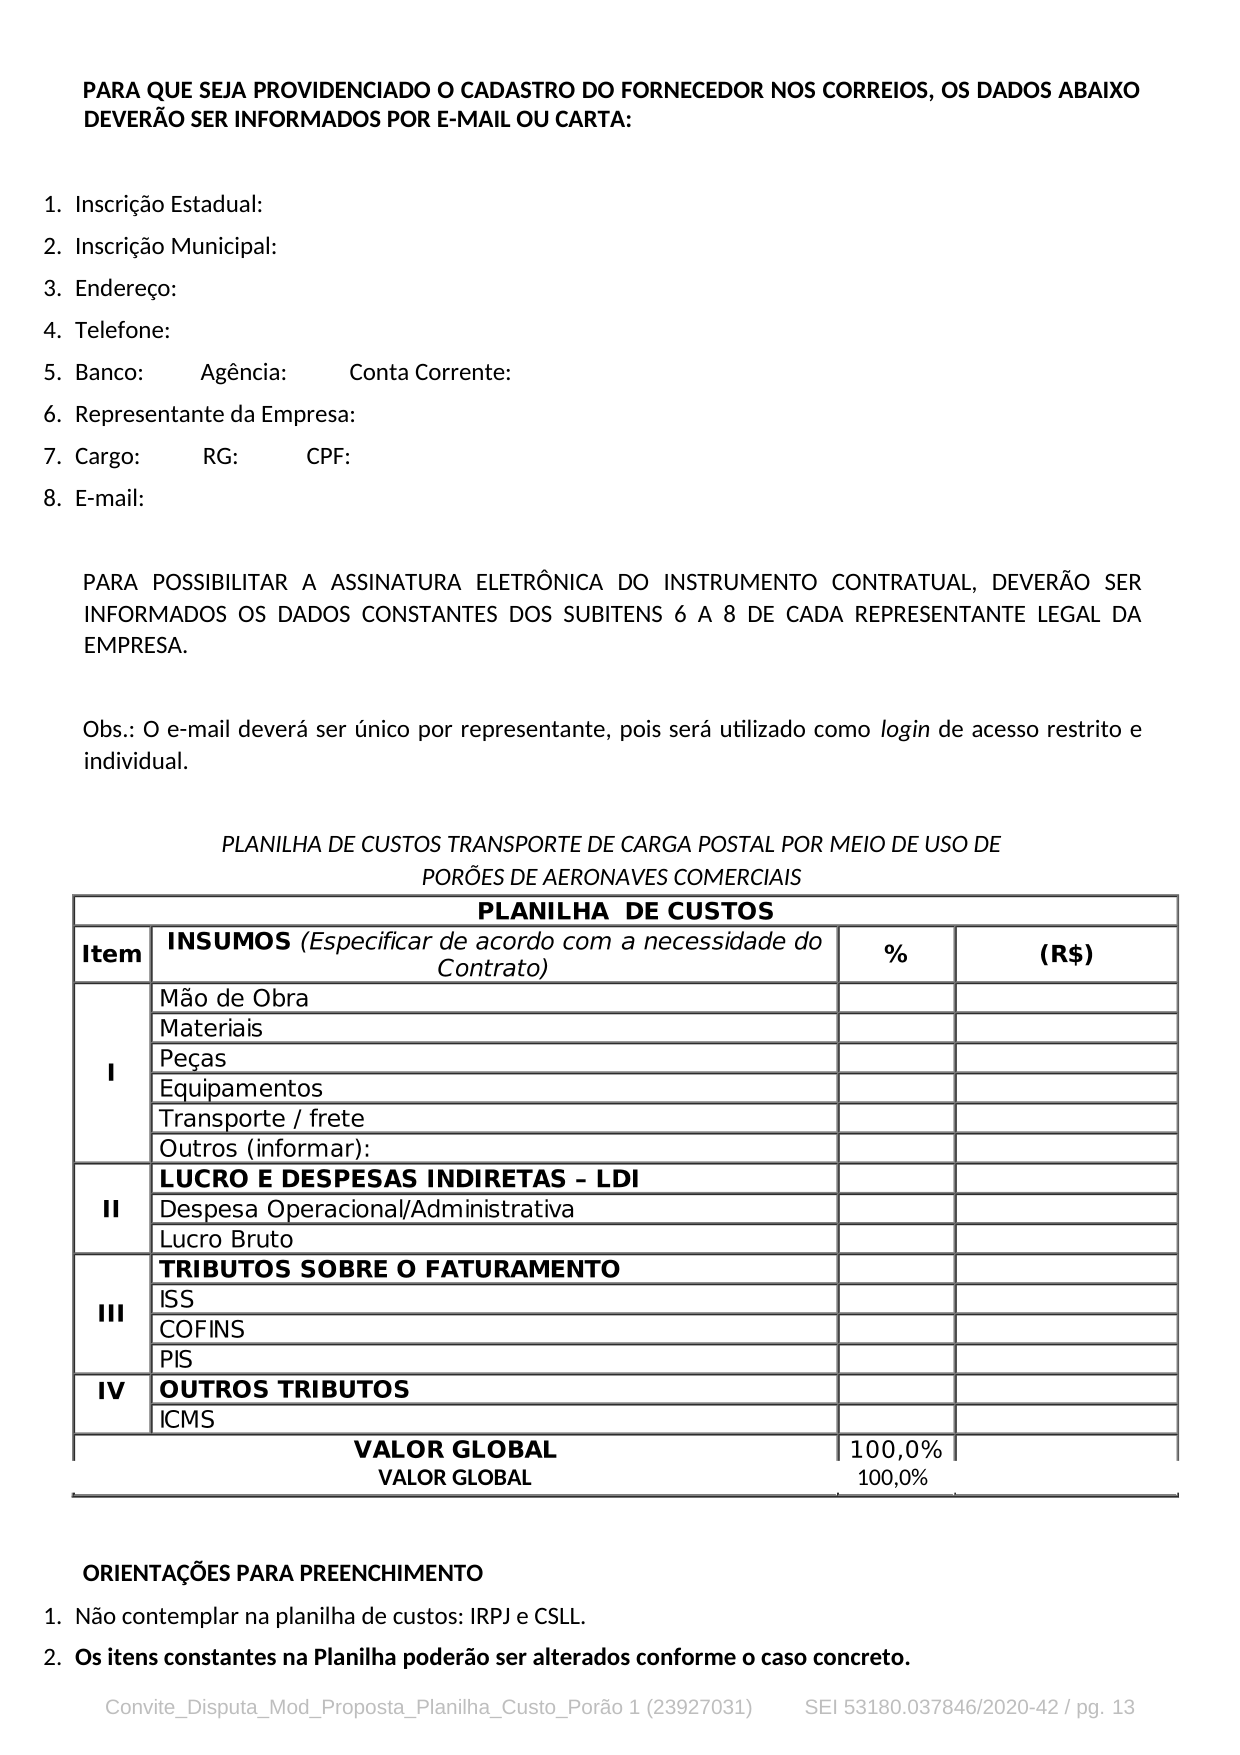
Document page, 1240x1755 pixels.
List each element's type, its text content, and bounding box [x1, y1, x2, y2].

list Os itens constantes na Planilha poderão ser alterados conforme o caso concreto. [43, 1642, 1143, 1671]
text VALOR GLOBAL 100,0% [75, 1462, 1150, 1491]
text PARA QUE SEJA PROVIDENCIADO O CADASTRO DO FORNECEDOR NOS CORREIOS, OS DADOS ABAIXO DEVERÃO SER INFORMADOS POR E-MAIL OU CARTA: [83, 75, 1142, 134]
text ORIENTAÇÕES PARA PREENCHIMENTO [83, 1558, 1142, 1587]
list Inscrição Municipal: [43, 230, 1143, 260]
list Banco: Agência: Conta Corrente: [43, 356, 1143, 387]
text Obs.: O e-mail deverá ser único por representante, pois será utilizado como login de acesso restrito e individual. [83, 713, 1143, 775]
list Não contemplar na planilha de custos: IRPJ e CSLL. [43, 1600, 1143, 1630]
text PARA POSSIBILITAR A ASSINATURA ELETRÔNICA DO INSTRUMENTO CONTRATUAL, DEVERÃO SER INFORMADOS OS DADOS CONSTANTES DOS SUBITENS 6 A 8 DE CADA REPRESENTANTE LEGAL DA EMPRESA. [83, 566, 1143, 660]
list Telefone: [43, 314, 1143, 344]
text PORÕES DE AERONAVES COMERCIAIS [76, 861, 1150, 891]
text PLANILHA DE CUSTOS TRANSPORTE DE CARGA POSTAL POR MEIO DE USO DE [76, 828, 1150, 859]
list E-mail: [43, 482, 1143, 513]
list Inscrição Estadual: [43, 188, 1143, 218]
list Representante da Empresa: [43, 398, 1143, 429]
list Cargo: RG: CPF: [43, 440, 1143, 471]
list Endereço: [43, 272, 1143, 302]
